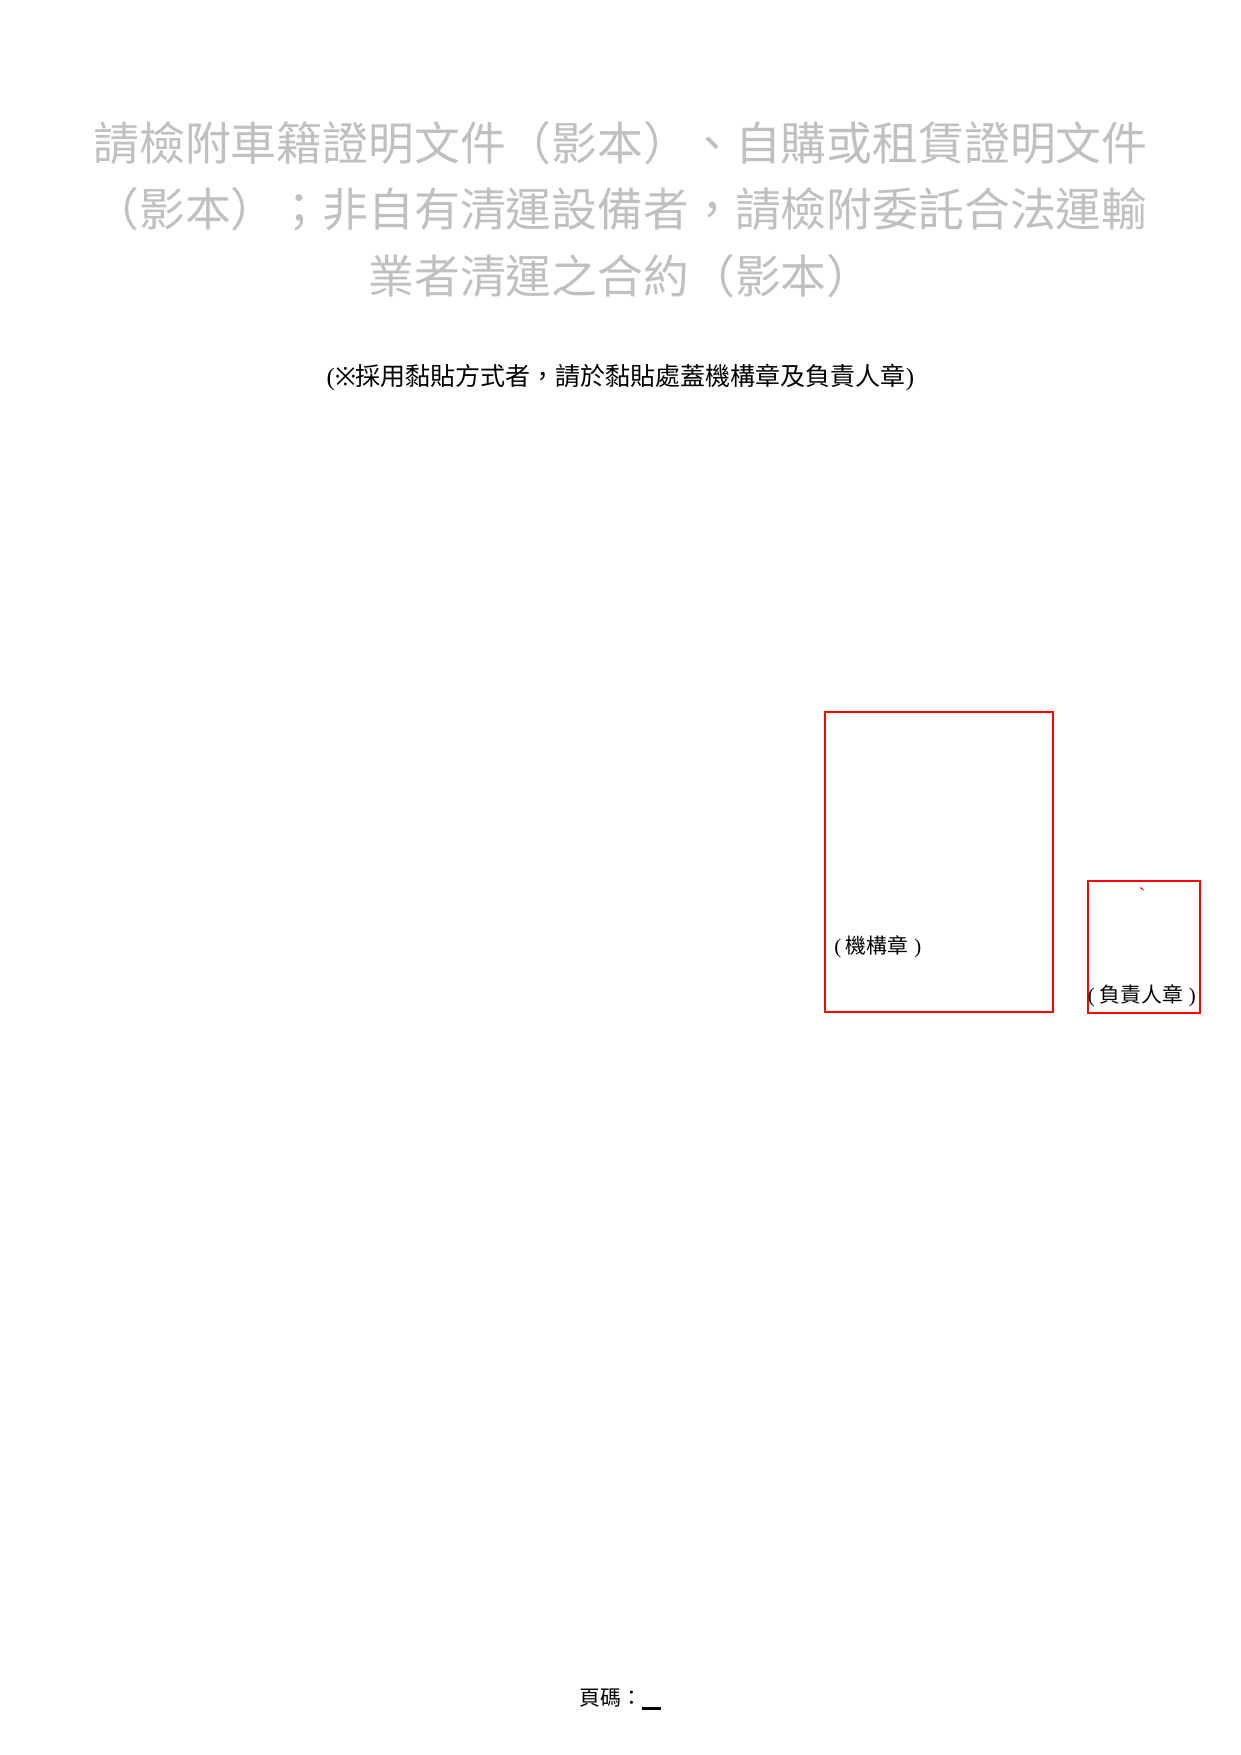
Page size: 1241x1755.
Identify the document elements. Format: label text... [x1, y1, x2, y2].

text 請檢附車籍證明文件（影本）、自購或租賃證明文件（影本）；非自有清運設備者，請檢附委託合法運輸業者清運之合約（影本） [89, 107, 1152, 306]
text (※採用黏貼方式者，請於黏貼處蓋機構章及負責人章) [89, 356, 1152, 393]
